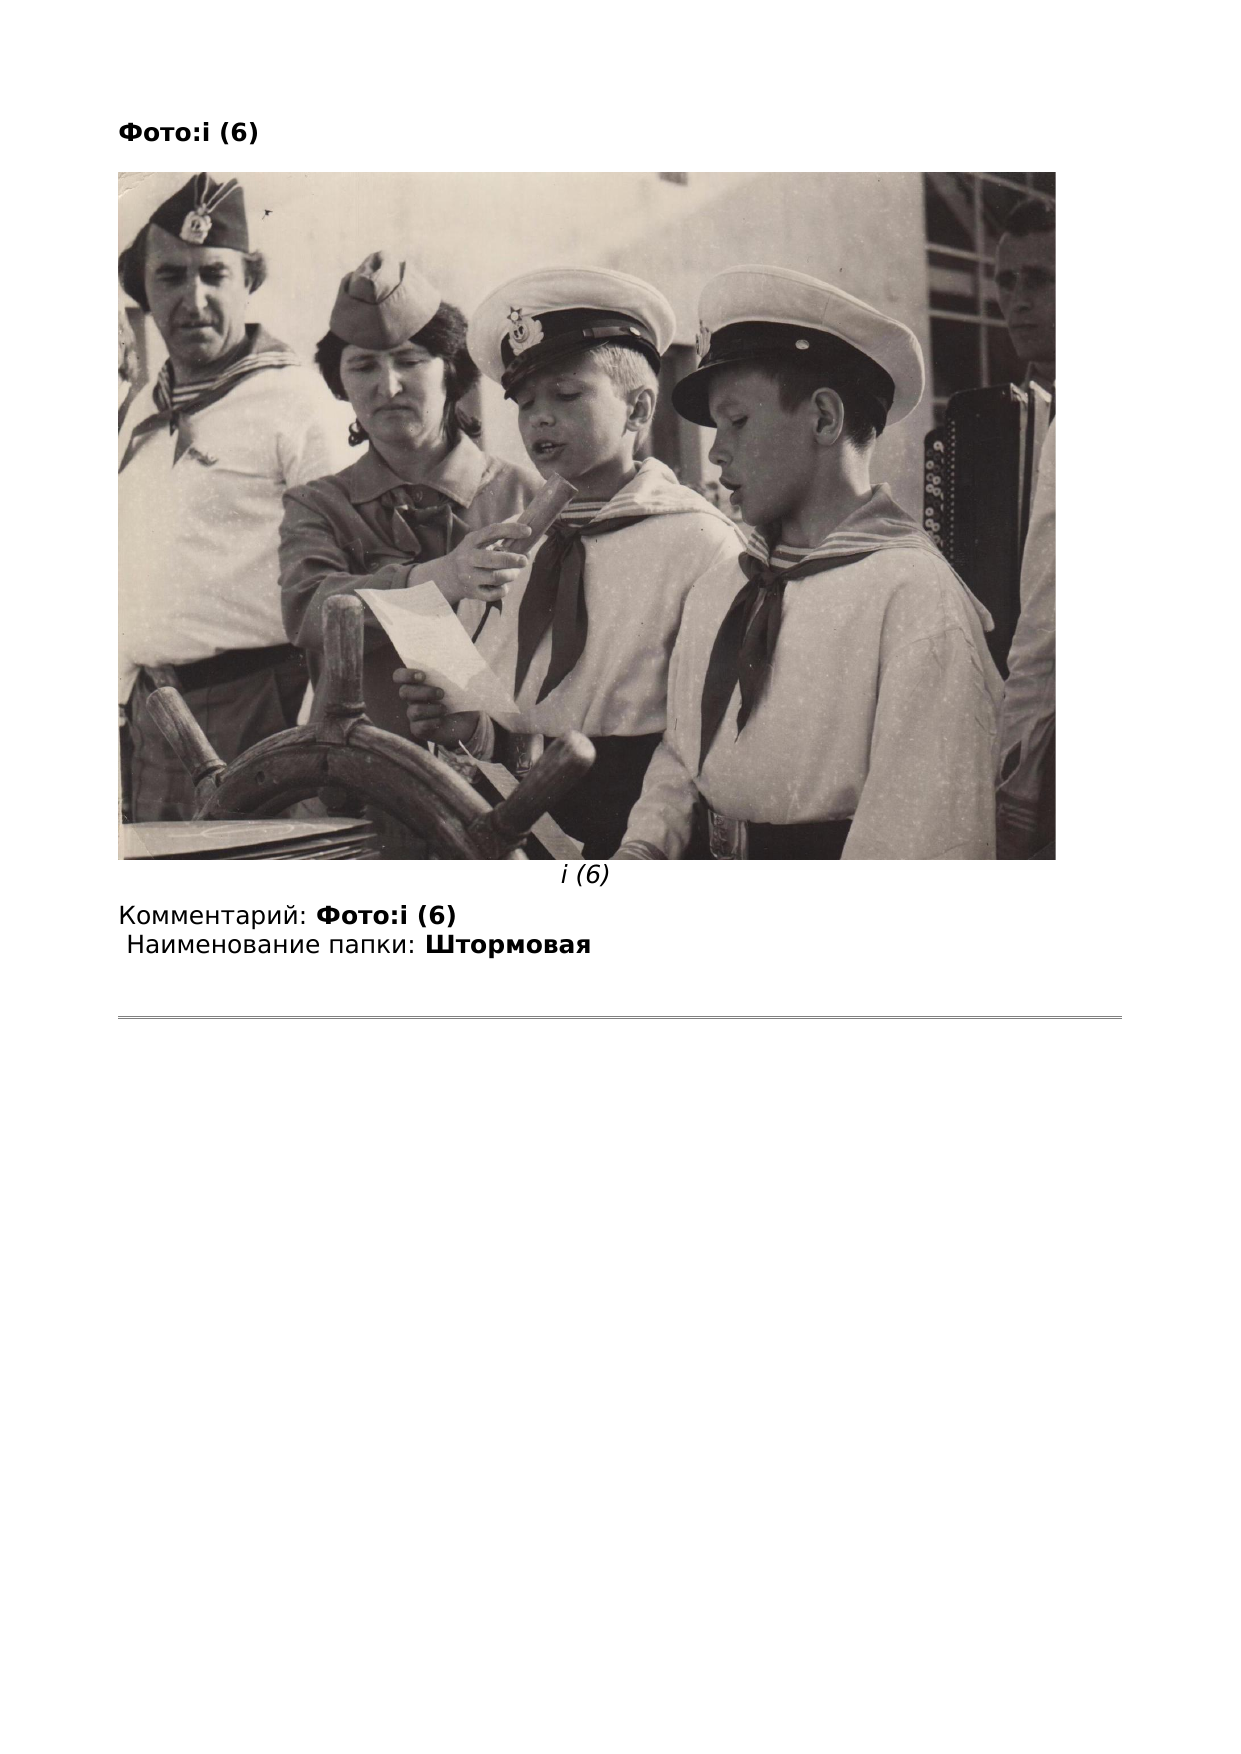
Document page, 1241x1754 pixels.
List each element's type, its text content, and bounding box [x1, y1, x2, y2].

text i (6) [118, 860, 1056, 889]
picture [118, 172, 1056, 860]
text Комментарий: Фото:i (6) Наименование папки: Штормовая [118, 901, 1122, 989]
subtitle Фото:i (6) [118, 118, 1122, 147]
